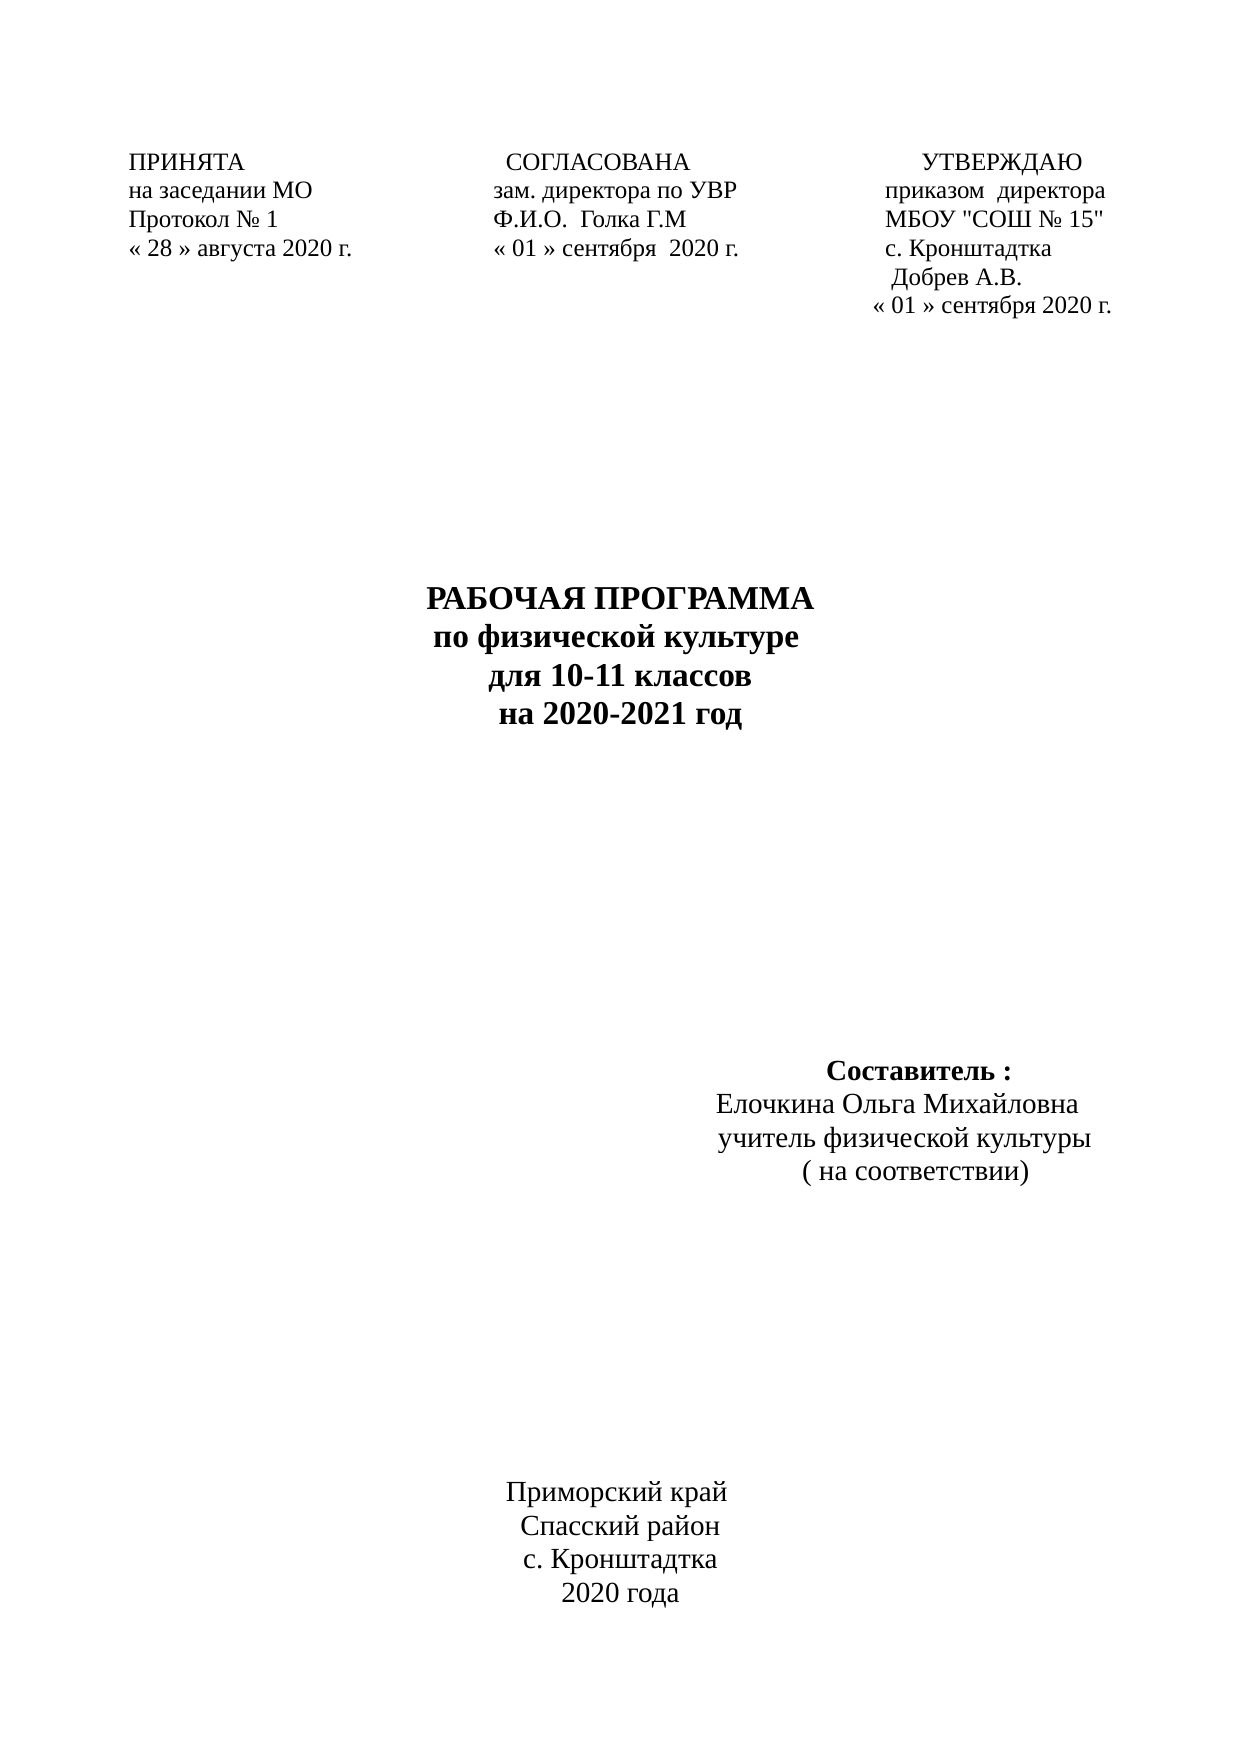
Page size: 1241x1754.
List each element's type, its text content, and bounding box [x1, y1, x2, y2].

table_header ПРИНЯТА на заседании МО Протокол № 1 « 28 » августа 2020 г. [117, 147, 482, 319]
text 2020 года [118, 1575, 1122, 1608]
text Елочкина Ольга Михайловна [118, 1086, 1122, 1120]
text по физической культуре [118, 617, 1122, 655]
text на 2020-2021 год [118, 693, 1122, 732]
text учитель физической культуры [118, 1120, 1122, 1153]
text Приморский край [118, 1474, 1122, 1508]
text для 10-11 классов [118, 655, 1122, 693]
table_header УТВЕРЖДАЮ приказом директора МБОУ "СОШ № 15" с. Кронштадтка Добрев А.В. « 01 » сентября 2020 г. [836, 147, 1176, 319]
text ( на соответствии) [118, 1153, 1122, 1187]
table_header СОГЛАСОВАНА зам. директора по УВР Ф.И.О. Голка Г.М « 01 » сентября 2020 г. [482, 147, 836, 319]
text Составитель : [118, 1053, 1122, 1086]
text с. Кронштадтка [118, 1541, 1122, 1575]
text Спасский район [118, 1508, 1122, 1541]
text РАБОЧАЯ ПРОГРАММА [118, 578, 1122, 617]
